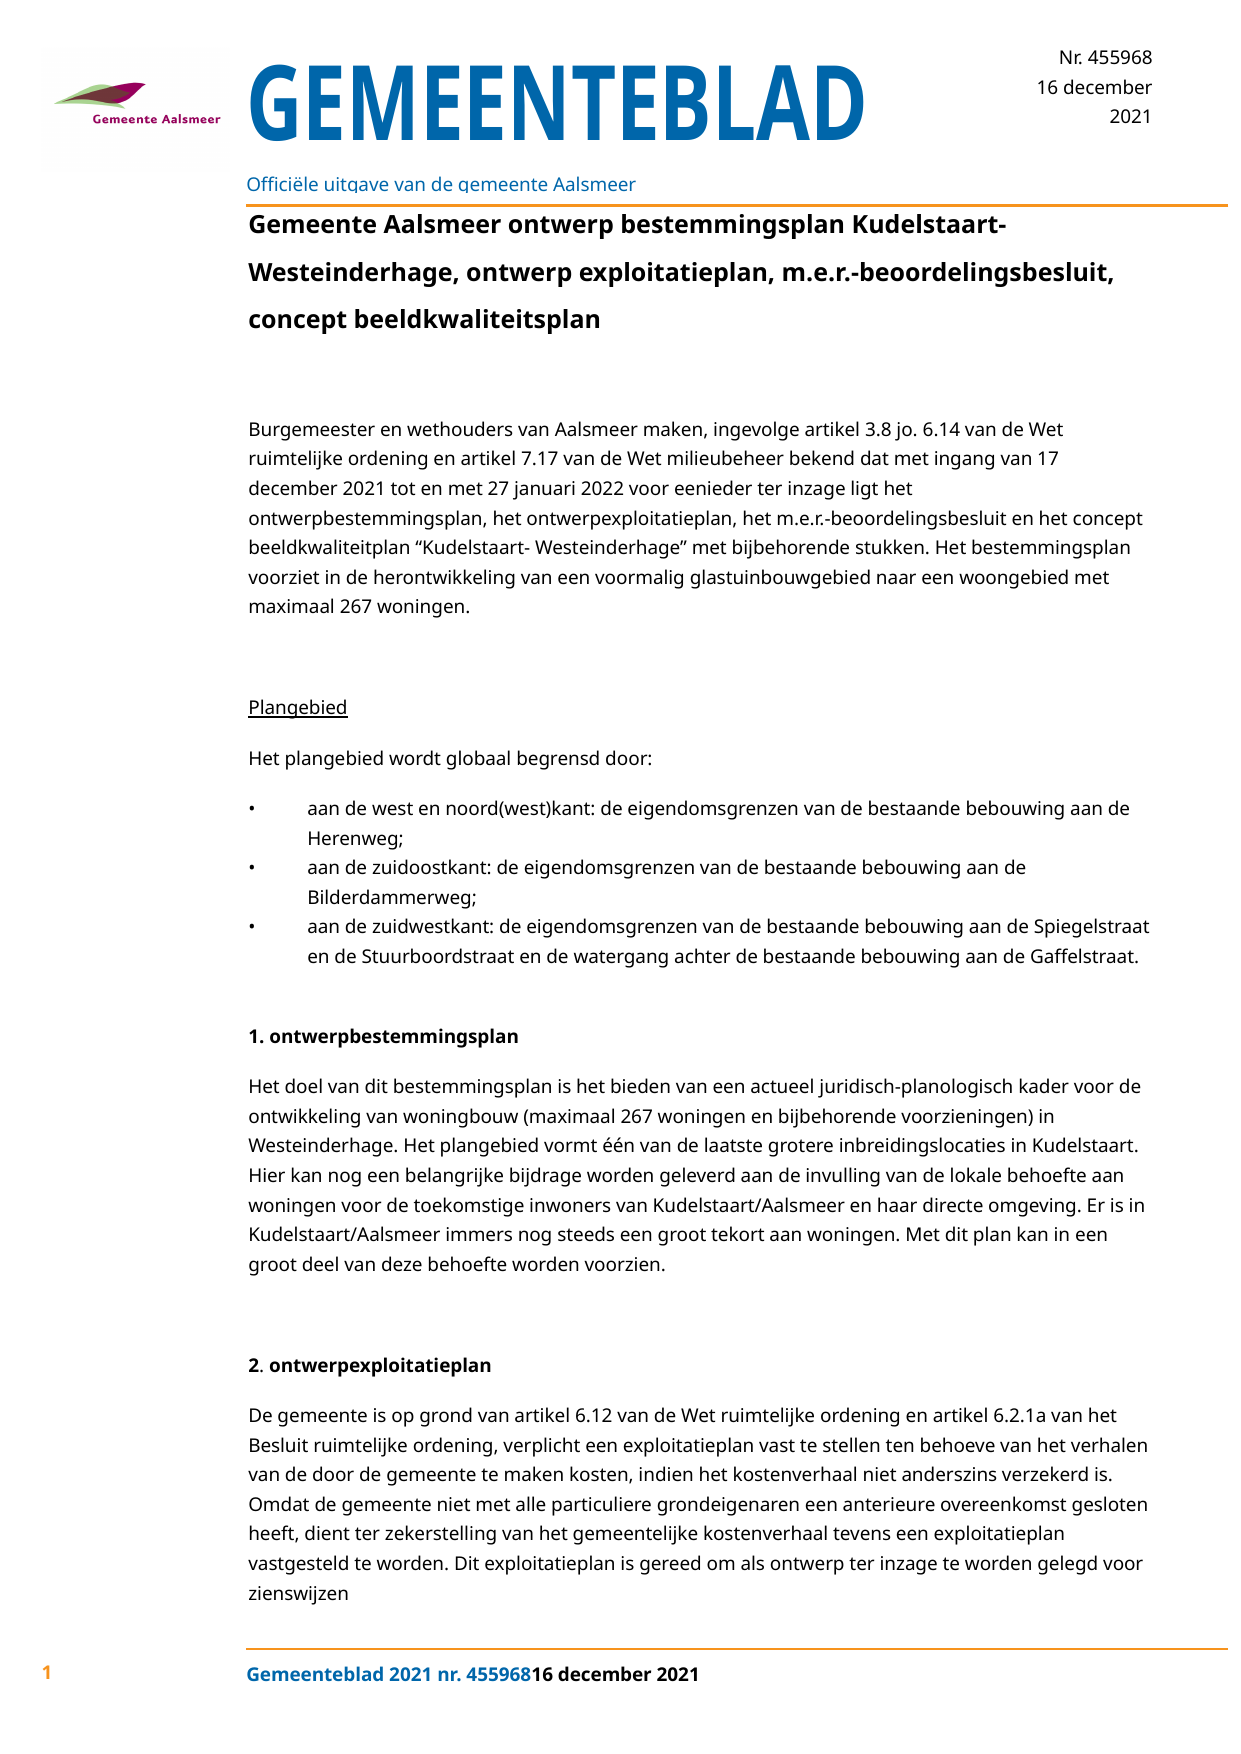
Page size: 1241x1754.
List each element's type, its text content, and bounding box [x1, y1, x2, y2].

text Het doel van dit bestemmingsplan is het bieden van een actueel juridisch-planologisch kader voor de ontwikkeling van woningbouw (maximaal 267 woningen en bijbehorende voorzieningen) in Westeinderhage. Het plangebied vormt één van de laatste grotere inbreidingslocaties in Kudelstaart. Hier kan nog een belangrijke bijdrage worden geleverd aan de invulling van de lokale behoefte aan woningen voor de toekomstige inwoners van Kudelstaart/Aalsmeer en haar directe omgeving. Er is in Kudelstaart/Aalsmeer immers nog steeds een groot tekort aan woningen. Met dit plan kan in een groot deel van deze behoefte worden voorzien. [248, 1073, 1152, 1277]
list aan de west en noord(west)kant: de eigendomsgrenzen van de bestaande bebouwing aan de Herenweg; [248, 795, 1152, 850]
list aan de zuidoostkant: de eigendomsgrenzen van de bestaande bebouwing aan de Bilderdammerweg; [248, 854, 1152, 909]
text Het plangebied wordt globaal begrensd door: [248, 745, 1152, 770]
text De gemeente is op grond van artikel 6.12 van de Wet ruimtelijke ordening en artikel 6.2.1a van het Besluit ruimtelijke ordening, verplicht een exploitatieplan vast te stellen ten behoeve van het verhalen van de door de gemeente te maken kosten, indien het kostenverhaal niet anderszins verzekerd is. Omdat de gemeente niet met alle particuliere grondeigenaren een anterieure overeenkomst gesloten heeft, dient ter zekerstelling van het gemeentelijke kostenverhaal tevens een exploitatieplan vastgesteld te worden. Dit exploitatieplan is gereed om als ontwerp ter inzage te worden gelegd voor zienswijzen [248, 1402, 1152, 1605]
text Burgemeester en wethouders van Aalsmeer maken, ingevolge artikel 3.8 jo. 6.14 van de Wet ruimtelijke ordening en artikel 7.17 van de Wet milieubeheer bekend dat met ingang van 17 december 2021 tot en met 27 januari 2022 voor eenieder ter inzage ligt het ontwerpbestemmingsplan, het ontwerpexploitatieplan, het m.e.r.-beoordelingsbesluit en het concept beeldkwaliteitplan “Kudelstaart- Westeinderhage” met bijbehorende stukken. Het bestemmingsplan voorziet in de herontwikkeling van een voormalig glastuinbouwgebied naar een woongebied met maximaal 267 woningen. [248, 416, 1152, 619]
picture [41, 47, 231, 172]
text Gemeente Aalsmeer ontwerp bestemmingsplan Kudelstaart- Westeinderhage, ontwerp exploitatieplan, m.e.r.-beoordelingsbesluit, concept beeldkwaliteitsplan [248, 207, 1152, 336]
text 2. ontwerpexploitatieplan [248, 1352, 1152, 1377]
text Plangebied [248, 694, 1152, 720]
text 1. ontwerpbestemmingsplan [248, 1023, 1152, 1049]
list aan de zuidwestkant: de eigendomsgrenzen van de bestaande bebouwing aan de Spiegelstraat en de Stuurboordstraat en de watergang achter de bestaande bebouwing aan de Gaffelstraat. [248, 913, 1152, 969]
